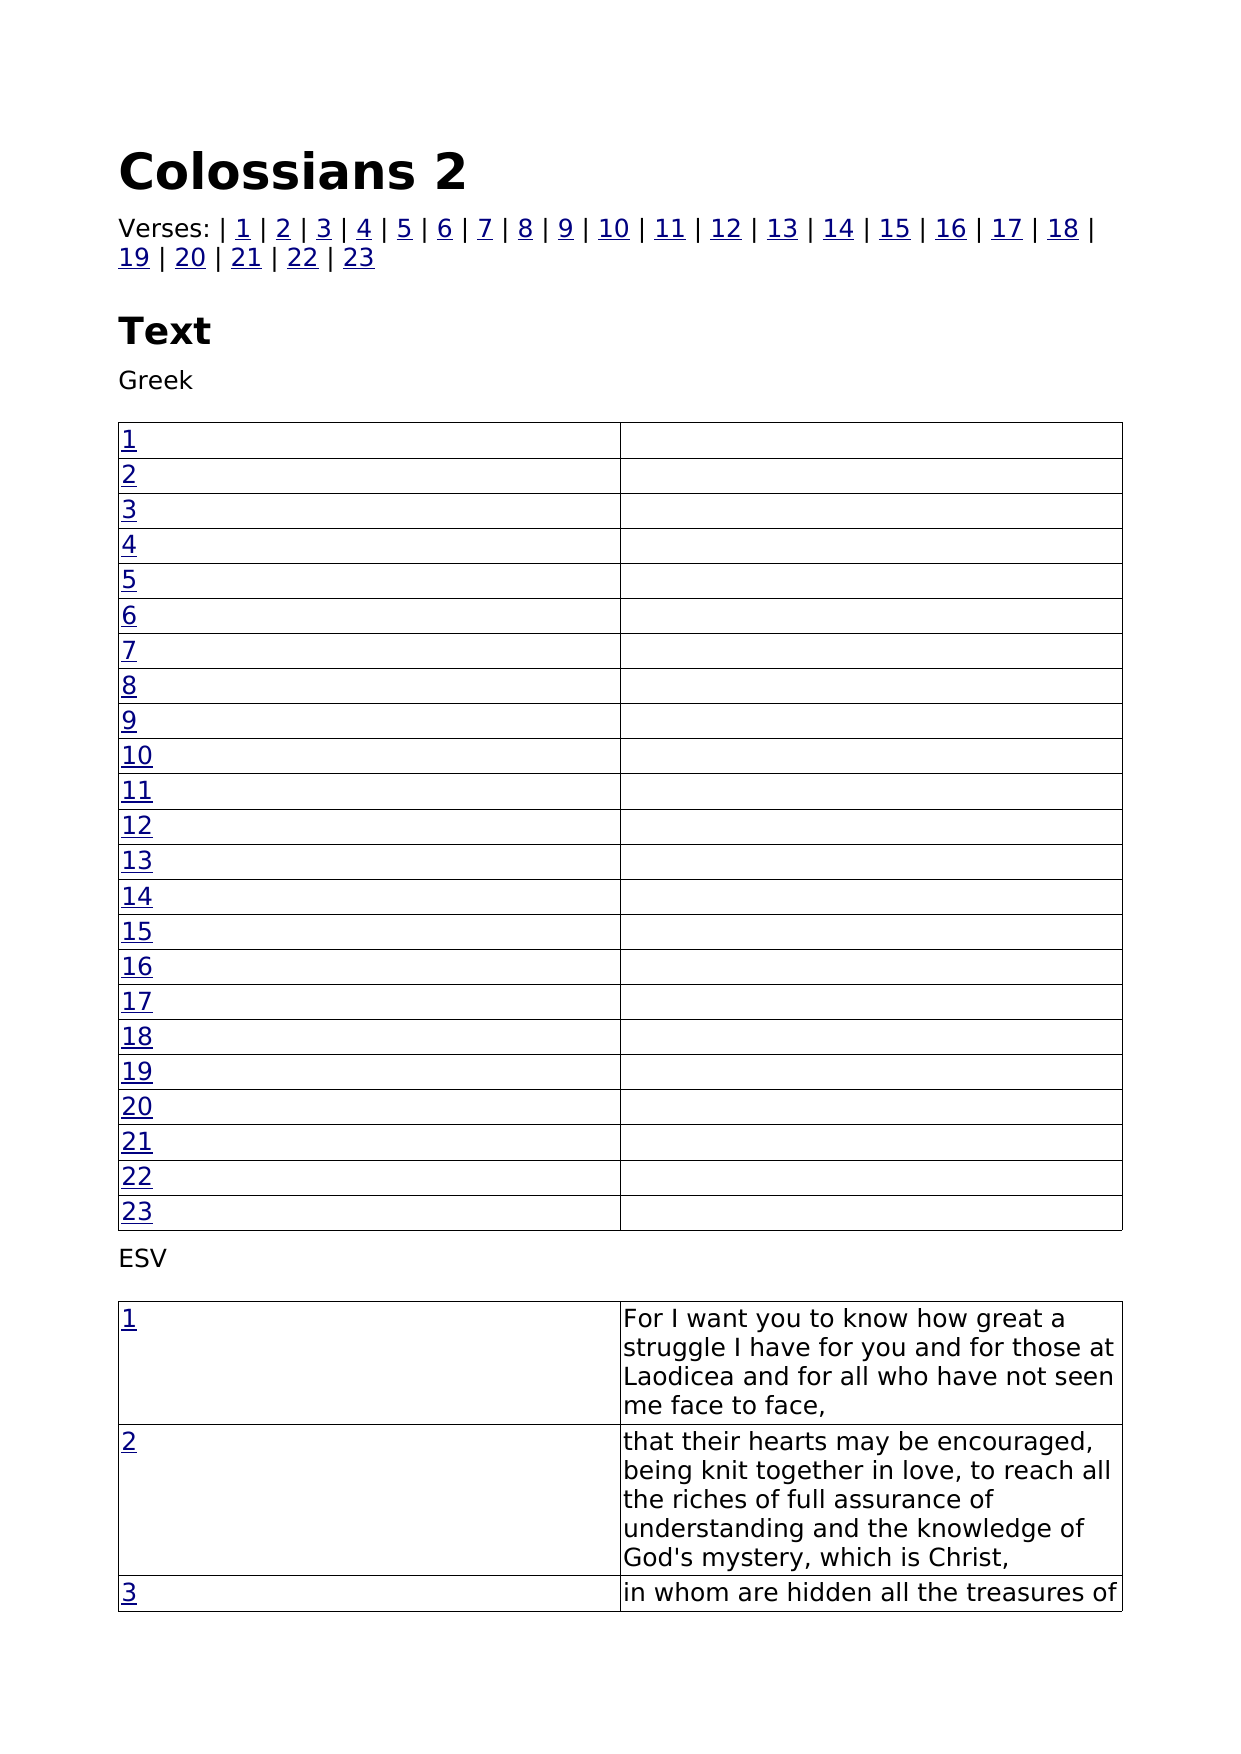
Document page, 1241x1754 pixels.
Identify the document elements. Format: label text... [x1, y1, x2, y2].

table_cell 4 [119, 529, 620, 563]
table_cell 8 [119, 669, 620, 703]
table_header 1 [119, 423, 620, 457]
table_cell [621, 810, 1122, 843]
table_header 1 [119, 1302, 620, 1424]
table_cell 12 [119, 810, 620, 843]
table_cell [621, 599, 1122, 633]
table_header For I want you to know how great a struggle I have for you and for those at Laodicea and for all who have not seen me face to face, [621, 1302, 1122, 1424]
table_cell 18 [119, 1020, 620, 1054]
table_cell 21 [119, 1125, 620, 1159]
table_cell 13 [119, 845, 620, 879]
table_cell that their hearts may be encouraged, being knit together in love, to reach all the riches of full assurance of understanding and the knowledge of God's mystery, which is Christ, [621, 1425, 1122, 1575]
table_cell [621, 1161, 1122, 1194]
table_cell [621, 985, 1122, 1019]
table_cell [621, 459, 1122, 492]
text ESV [118, 1244, 1122, 1274]
table_cell 10 [119, 739, 620, 773]
table_cell [621, 529, 1122, 563]
table_cell 22 [119, 1161, 620, 1194]
table_cell 7 [119, 634, 620, 668]
table_cell [621, 1020, 1122, 1054]
table_cell [621, 845, 1122, 879]
table_cell [621, 1125, 1122, 1159]
table_cell 5 [119, 564, 620, 598]
table_cell [621, 774, 1122, 808]
table_cell [621, 669, 1122, 703]
table_cell 11 [119, 774, 620, 808]
table_cell 3 [119, 1576, 620, 1611]
table_cell [621, 1090, 1122, 1124]
table_cell [621, 880, 1122, 914]
table_cell [621, 704, 1122, 738]
table_cell [621, 950, 1122, 984]
table_cell 15 [119, 915, 620, 949]
table_cell in whom are hidden all the treasures of [621, 1576, 1122, 1611]
table_cell [621, 494, 1122, 528]
table_cell 23 [119, 1196, 620, 1230]
table_cell 14 [119, 880, 620, 914]
table_cell 17 [119, 985, 620, 1019]
subtitle Text [118, 310, 1122, 353]
table_cell [621, 634, 1122, 668]
table_cell [621, 1196, 1122, 1230]
table_cell 6 [119, 599, 620, 633]
table_cell [621, 915, 1122, 949]
text Greek [118, 366, 1122, 395]
table_cell 2 [119, 1425, 620, 1575]
table_cell 20 [119, 1090, 620, 1124]
table_cell [621, 1055, 1122, 1089]
table_cell [621, 564, 1122, 598]
table_cell 19 [119, 1055, 620, 1089]
table_header [621, 423, 1122, 457]
table_cell 3 [119, 494, 620, 528]
text Verses: | 1 | 2 | 3 | 4 | 5 | 6 | 7 | 8 | 9 | 10 | 11 | 12 | 13 | 14 | 15 | 16 | 17 | 18 | 19 | 20 | 21 | 22 | 23 [118, 214, 1122, 272]
table_cell [621, 739, 1122, 773]
table_cell 9 [119, 704, 620, 738]
table_cell 2 [119, 459, 620, 492]
table_cell 16 [119, 950, 620, 984]
subtitle Colossians 2 [118, 143, 1122, 201]
